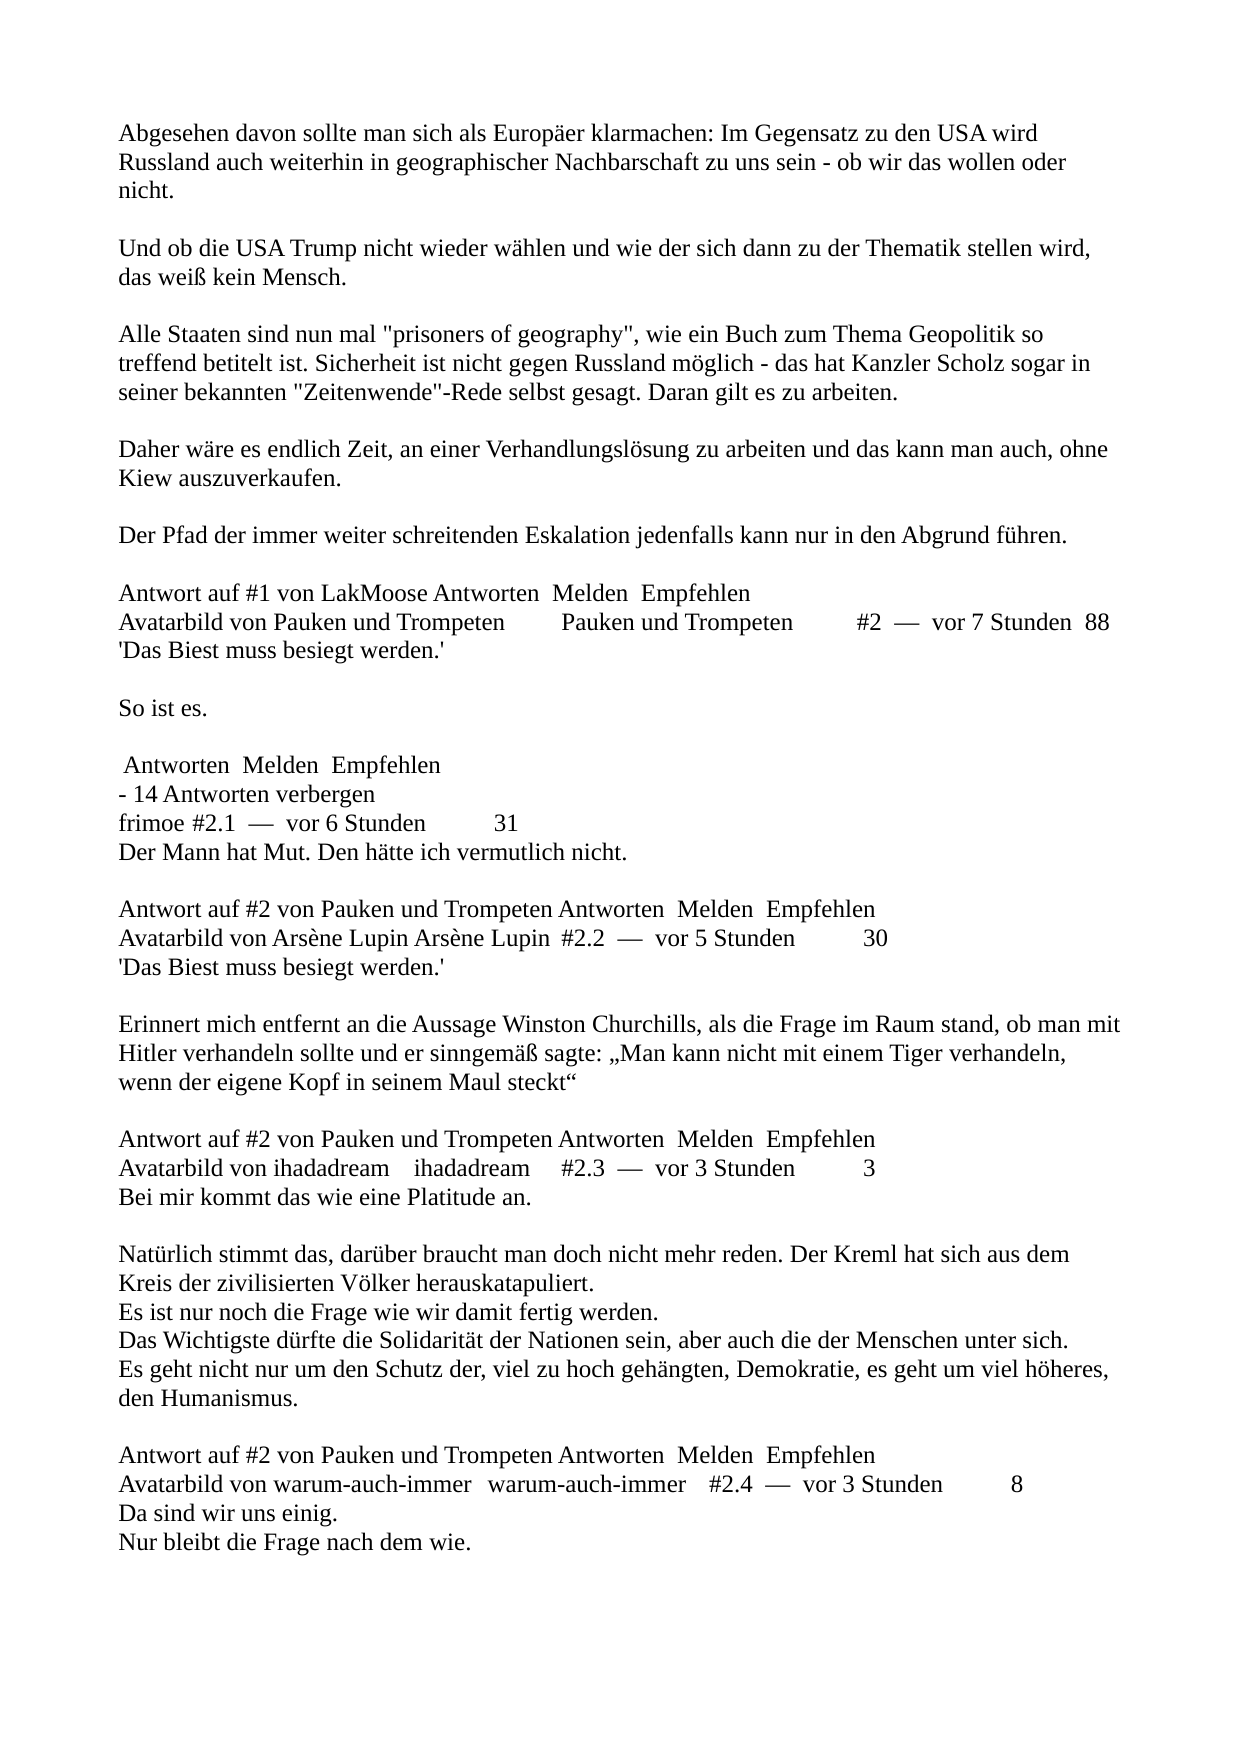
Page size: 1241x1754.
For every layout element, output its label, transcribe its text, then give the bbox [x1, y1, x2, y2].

text Da sind wir uns einig. [118, 1498, 1122, 1527]
text Es ist nur noch die Frage wie wir damit fertig werden. [118, 1297, 1122, 1326]
text Avatarbild von ihadadream ihadadream #2.3 — vor 3 Stunden 3 [118, 1153, 1122, 1182]
text Antwort auf #2 von Pauken und Trompeten Antworten Melden Empfehlen [118, 894, 1122, 923]
text 'Das Biest muss besiegt werden.' [118, 636, 1122, 664]
text Natürlich stimmt das, darüber braucht man doch nicht mehr reden. Der Kreml hat sich aus dem Kreis der zivilisierten Völker herauskatapuliert. [118, 1239, 1122, 1297]
text Das Wichtigste dürfte die Solidarität der Nationen sein, aber auch die der Menschen unter sich. [118, 1326, 1122, 1354]
text frimoe #2.1 — vor 6 Stunden 31 [118, 808, 1122, 837]
text Antworten Melden Empfehlen [118, 751, 1122, 779]
text Alle Staaten sind nun mal "prisoners of geography", wie ein Buch zum Thema Geopolitik so treffend betitelt ist. Sicherheit ist nicht gegen Russland möglich - das hat Kanzler Scholz sogar in seiner bekannten "Zeitenwende"-Rede selbst gesagt. Daran gilt es zu arbeiten. [118, 319, 1122, 406]
text Antwort auf #2 von Pauken und Trompeten Antworten Melden Empfehlen [118, 1441, 1122, 1469]
text Avatarbild von Pauken und Trompeten Pauken und Trompeten #2 — vor 7 Stunden 88 [118, 607, 1122, 636]
text Antwort auf #2 von Pauken und Trompeten Antworten Melden Empfehlen [118, 1124, 1122, 1153]
text - 14 Antworten verbergen [118, 779, 1122, 808]
text Der Pfad der immer weiter schreitenden Eskalation jedenfalls kann nur in den Abgrund führen. [118, 521, 1122, 549]
text Erinnert mich entfernt an die Aussage Winston Churchills, als die Frage im Raum stand, ob man mit Hitler verhandeln sollte und er sinngemäß sagte: „Man kann nicht mit einem Tiger verhandeln, wenn der eigene Kopf in seinem Maul steckt“ [118, 1009, 1122, 1096]
text Abgesehen davon sollte man sich als Europäer klarmachen: Im Gegensatz zu den USA wird Russland auch weiterhin in geographischer Nachbarschaft zu uns sein - ob wir das wollen oder nicht. [118, 118, 1122, 204]
text Daher wäre es endlich Zeit, an einer Verhandlungslösung zu arbeiten und das kann man auch, ohne Kiew auszuverkaufen. [118, 434, 1122, 492]
text Avatarbild von Arsène Lupin Arsène Lupin #2.2 — vor 5 Stunden 30 [118, 923, 1122, 952]
text So ist es. [118, 693, 1122, 722]
text Nur bleibt die Frage nach dem wie. [118, 1527, 1122, 1556]
text Avatarbild von warum-auch-immer warum-auch-immer #2.4 — vor 3 Stunden 8 [118, 1469, 1122, 1498]
text 'Das Biest muss besiegt werden.' [118, 952, 1122, 981]
text Antwort auf #1 von LakMoose Antworten Melden Empfehlen [118, 578, 1122, 607]
text Bei mir kommt das wie eine Platitude an. [118, 1182, 1122, 1211]
text Und ob die USA Trump nicht wieder wählen und wie der sich dann zu der Thematik stellen wird, das weiß kein Mensch. [118, 233, 1122, 291]
text Der Mann hat Mut. Den hätte ich vermutlich nicht. [118, 837, 1122, 866]
text Es geht nicht nur um den Schutz der, viel zu hoch gehängten, Demokratie, es geht um viel höheres, den Humanismus. [118, 1354, 1122, 1412]
